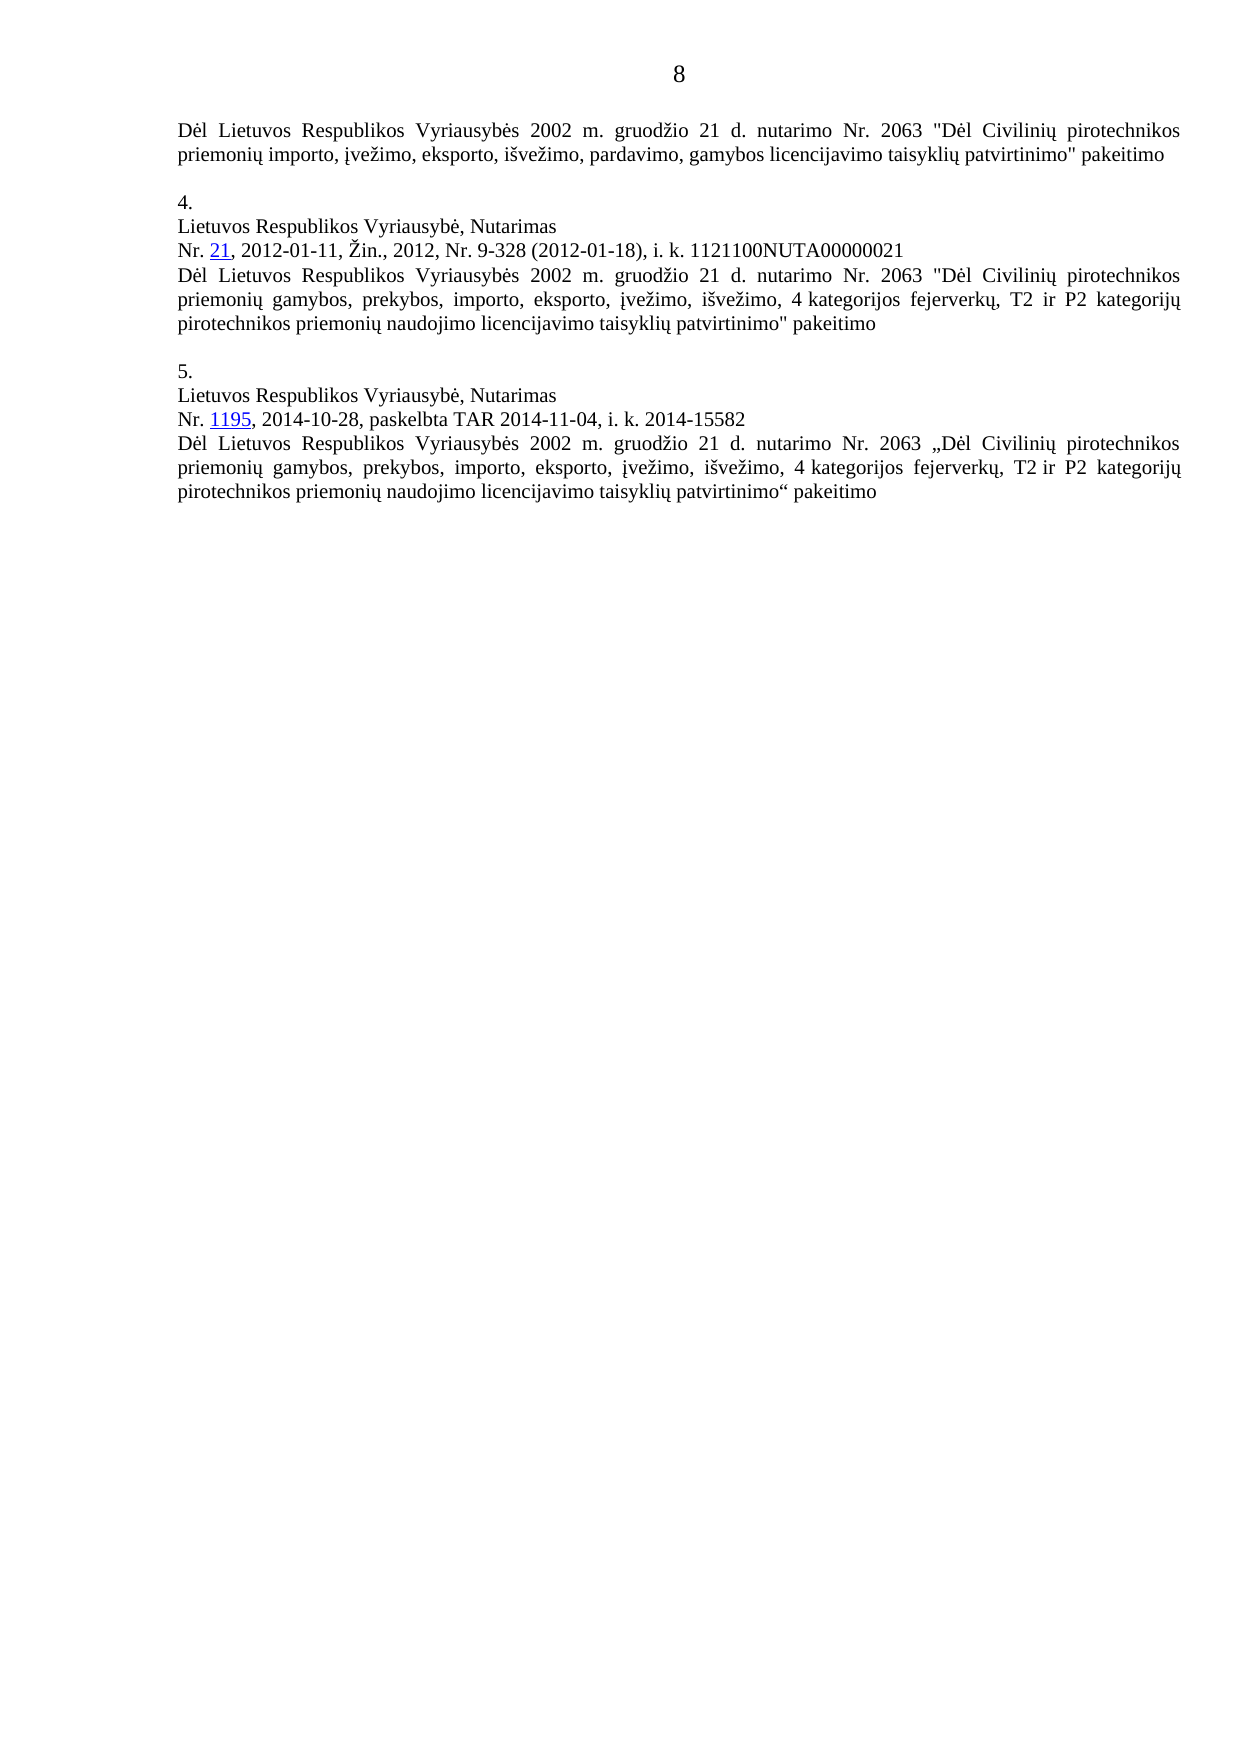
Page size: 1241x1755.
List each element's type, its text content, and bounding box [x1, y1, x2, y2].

text Lietuvos Respublikos Vyriausybė, Nutarimas [177, 214, 1181, 238]
text Nr. 21, 2012-01-11, Žin., 2012, Nr. 9-328 (2012-01-18), i. k. 1121100NUTA00000021 [177, 238, 1181, 262]
text 5. [177, 359, 1181, 383]
text 4. [177, 190, 1181, 214]
text Dėl Lietuvos Respublikos Vyriausybės 2002 m. gruodžio 21 d. nutarimo Nr. 2063 „Dėl Civilinių pirotechnikos priemonių gamybos, prekybos, importo, eksporto, įvežimo, išvežimo, 4 kategorijos fejerverkų, T2 ir P2 kategorijų pirotechnikos priemonių naudojimo licencijavimo taisyklių patvirtinimo“ pakeitimo [177, 431, 1181, 503]
text Nr. 1195, 2014-10-28, paskelbta TAR 2014-11-04, i. k. 2014-15582 [177, 407, 1181, 431]
text Dėl Lietuvos Respublikos Vyriausybės 2002 m. gruodžio 21 d. nutarimo Nr. 2063 "Dėl Civilinių pirotechnikos priemonių importo, įvežimo, eksporto, išvežimo, pardavimo, gamybos licencijavimo taisyklių patvirtinimo" pakeitimo [177, 118, 1181, 166]
text Lietuvos Respublikos Vyriausybė, Nutarimas [177, 383, 1181, 407]
text Dėl Lietuvos Respublikos Vyriausybės 2002 m. gruodžio 21 d. nutarimo Nr. 2063 "Dėl Civilinių pirotechnikos priemonių gamybos, prekybos, importo, eksporto, įvežimo, išvežimo, 4 kategorijos fejerverkų, T2 ir P2 kategorijų pirotechnikos priemonių naudojimo licencijavimo taisyklių patvirtinimo" pakeitimo [177, 262, 1181, 335]
